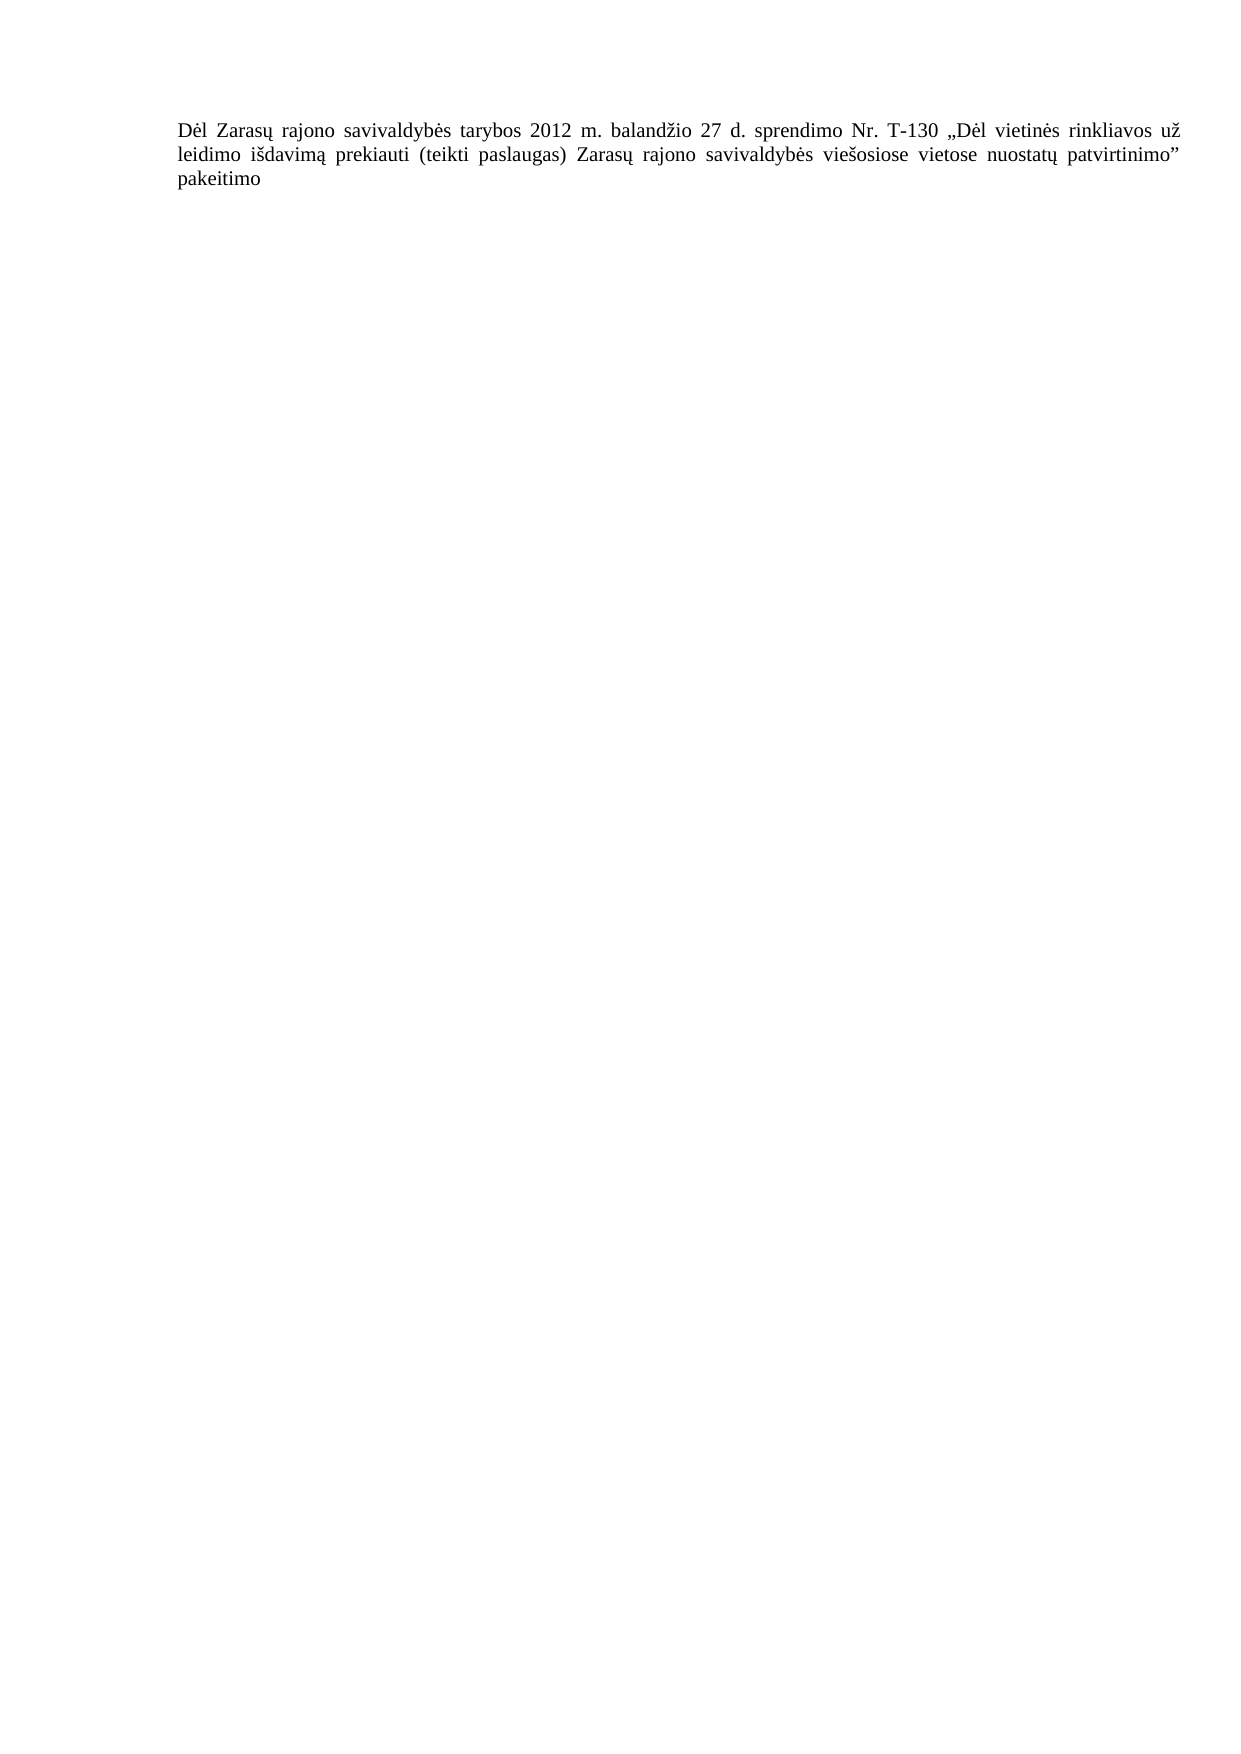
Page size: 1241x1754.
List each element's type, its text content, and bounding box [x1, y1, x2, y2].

text Dėl Zarasų rajono savivaldybės tarybos 2012 m. balandžio 27 d. sprendimo Nr. T-130 „Dėl vietinės rinkliavos už leidimo išdavimą prekiauti (teikti paslaugas) Zarasų rajono savivaldybės viešosiose vietose nuostatų patvirtinimo” pakeitimo [177, 118, 1181, 190]
